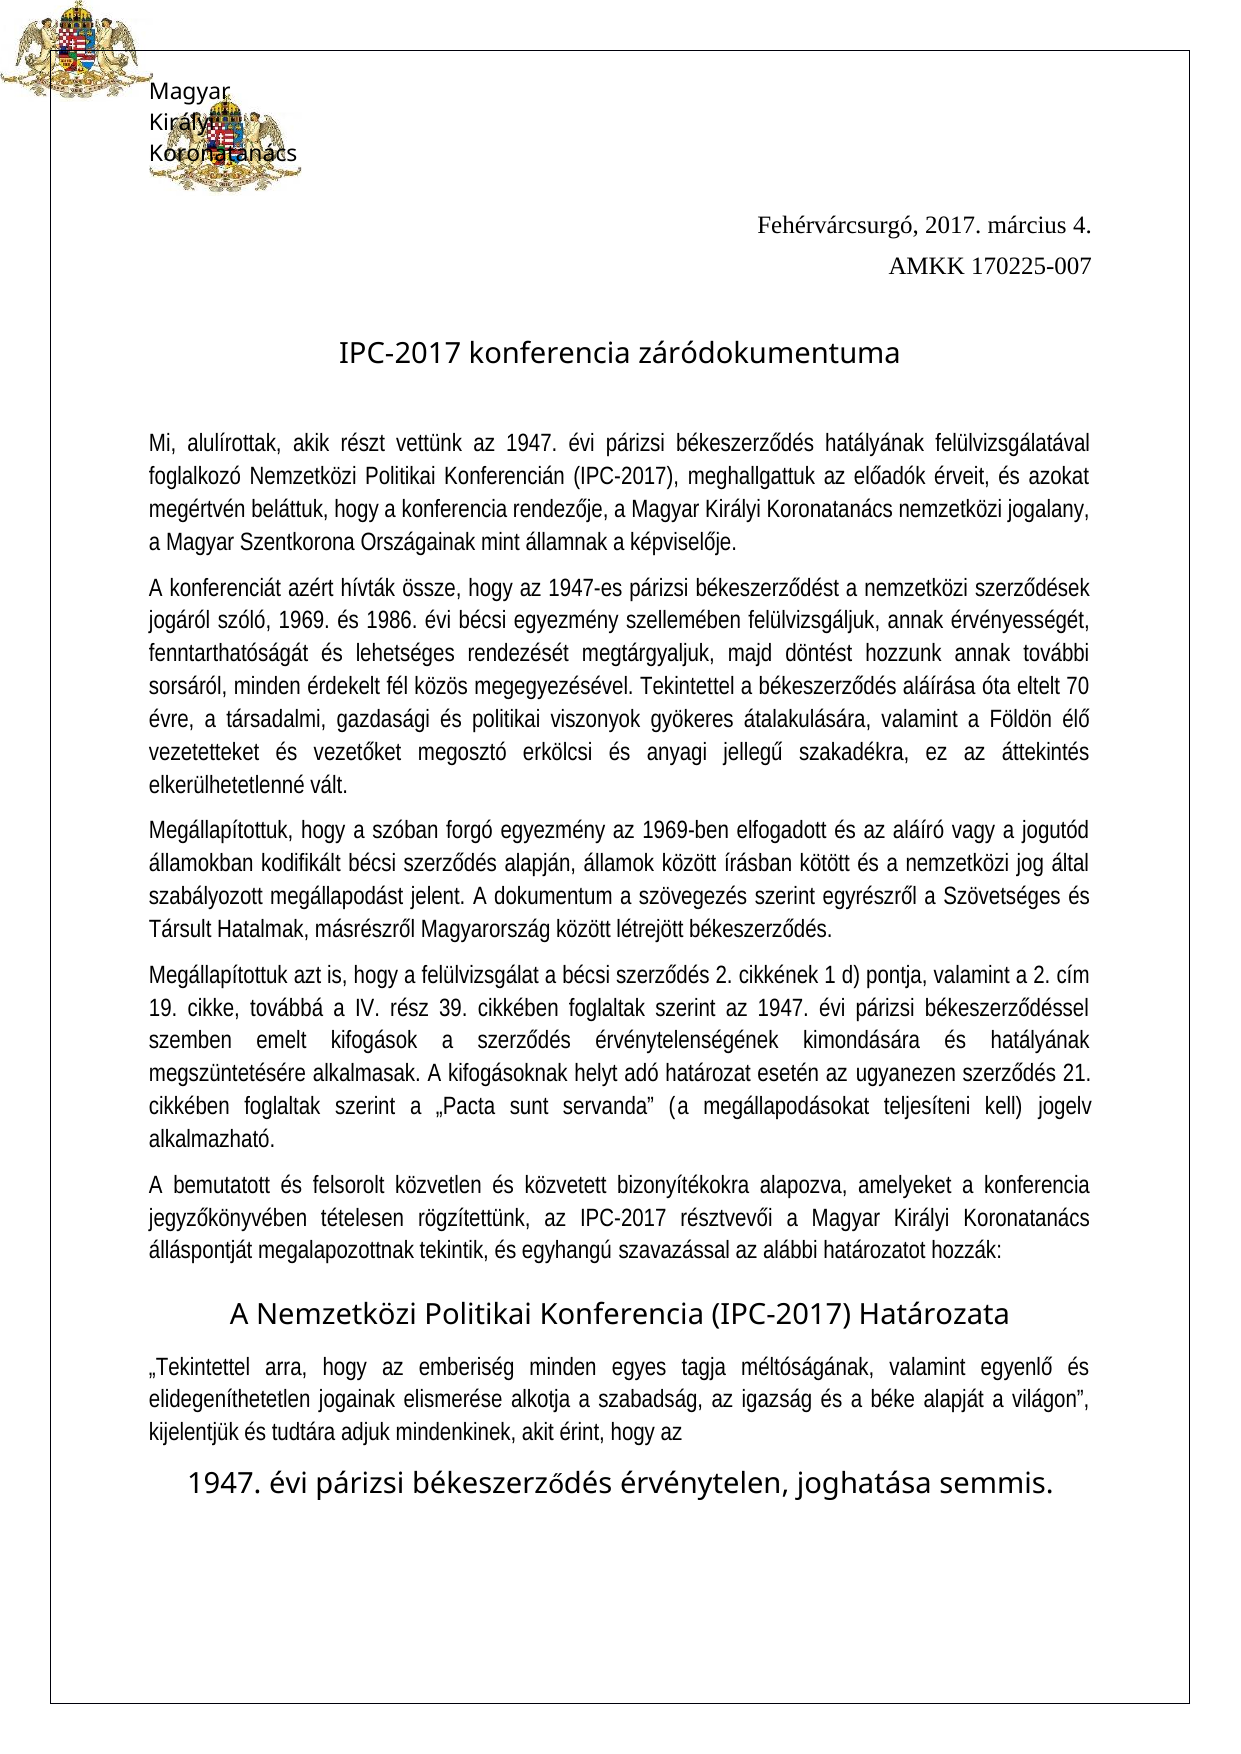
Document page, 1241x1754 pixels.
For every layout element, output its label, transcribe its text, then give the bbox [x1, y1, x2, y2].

text IPC-2017 konferencia záródokumentuma [149, 333, 1092, 372]
picture [0, 0, 154, 102]
picture [51, 51, 154, 102]
text Megállapítottuk azt is, hogy a felülvizsgálat a bécsi szerződés 2. cikkének 1 d) pontja, valamint a 2. cím 19. cikke, továbbá a IV. rész 39. cikkében foglaltak szerint az 1947. évi párizsi békeszerződéssel szemben emelt kifogások a szerződés érvénytelenségének kimondására és hatályának megszüntetésére alkalmasak. A kifogásoknak helyt adó határozat esetén az ugyanezen szerződés 21. cikkében foglaltak szerint a „Pacta sunt servanda” (a megállapodásokat teljesíteni kell) jogelv alkalmazható. [149, 960, 1092, 1153]
text Megállapítottuk, hogy a szóban forgó egyezmény az 1969-ben elfogadott és az aláíró vagy a jogutód államokban kodifikált bécsi szerződés alapján, államok között írásban kötött és a nemzetközi jog által szabályozott megállapodást jelent. A dokumentum a szövegezés szerint egyrészről a Szövetséges és Társult Hatalmak, másrészről Magyarország között létrejött békeszerződés. [149, 816, 1092, 943]
text A konferenciát azért hívták össze, hogy az 1947-es párizsi békeszerződést a nemzetközi szerződések jogáról szóló, 1969. és 1986. évi bécsi egyezmény szellemében felülvizsgáljuk, annak érvényességét, fenntarthatóságát és lehetséges rendezését megtárgyaljuk, majd döntést hozzunk annak további sorsáról, minden érdekelt fél közös megegyezésével. Tekintettel a békeszerződés aláírása óta eltelt 70 évre, a társadalmi, gazdasági és politikai viszonyok gyökeres átalakulására, valamint a Földön élő vezetetteket és vezetőket megosztó erkölcsi és anyagi jellegű szakadékra, ez az áttekintés elkerülhetetlenné vált. [149, 573, 1092, 799]
text A Nemzetközi Politikai Konferencia (IPC-2017) Határozata [149, 1293, 1092, 1333]
text 1947. évi párizsi békeszerződés érvénytelen, joghatása semmis. [149, 1463, 1092, 1502]
text „Tekintettel arra, hogy az emberiség minden egyes tagja méltóságának, valamint egyenlő és elidegeníthetetlen jogainak elismerése alkotja a szabadság, az igazság és a béke alapját a világon”, kijelentjük és tudtára adjuk mindenkinek, akit érint, hogy az [149, 1352, 1092, 1446]
text Mi, alulírottak, akik részt vettünk az 1947. évi párizsi békeszerződés hatályának felülvizsgálatával foglalkozó Nemzetközi Politikai Konferencián (IPC-2017), meghallgattuk az előadók érveit, és azokat megértvén beláttuk, hogy a konferencia rendezője, a Magyar Királyi Koronatanács nemzetközi jogalany, a Magyar Szentkorona Országainak mint államnak a képviselője. [149, 428, 1092, 556]
text A bemutatott és felsorolt közvetlen és közvetett bizonyítékokra alapozva, amelyeket a konferencia jegyzőkönyvében tételesen rögzítettünk, az IPC-2017 résztvevői a Magyar Királyi Koronatanács álláspontját megalapozottnak tekintik, és egyhangú szavazással az alábbi határozatot hozzák: [149, 1170, 1092, 1264]
picture [155, 93, 302, 196]
